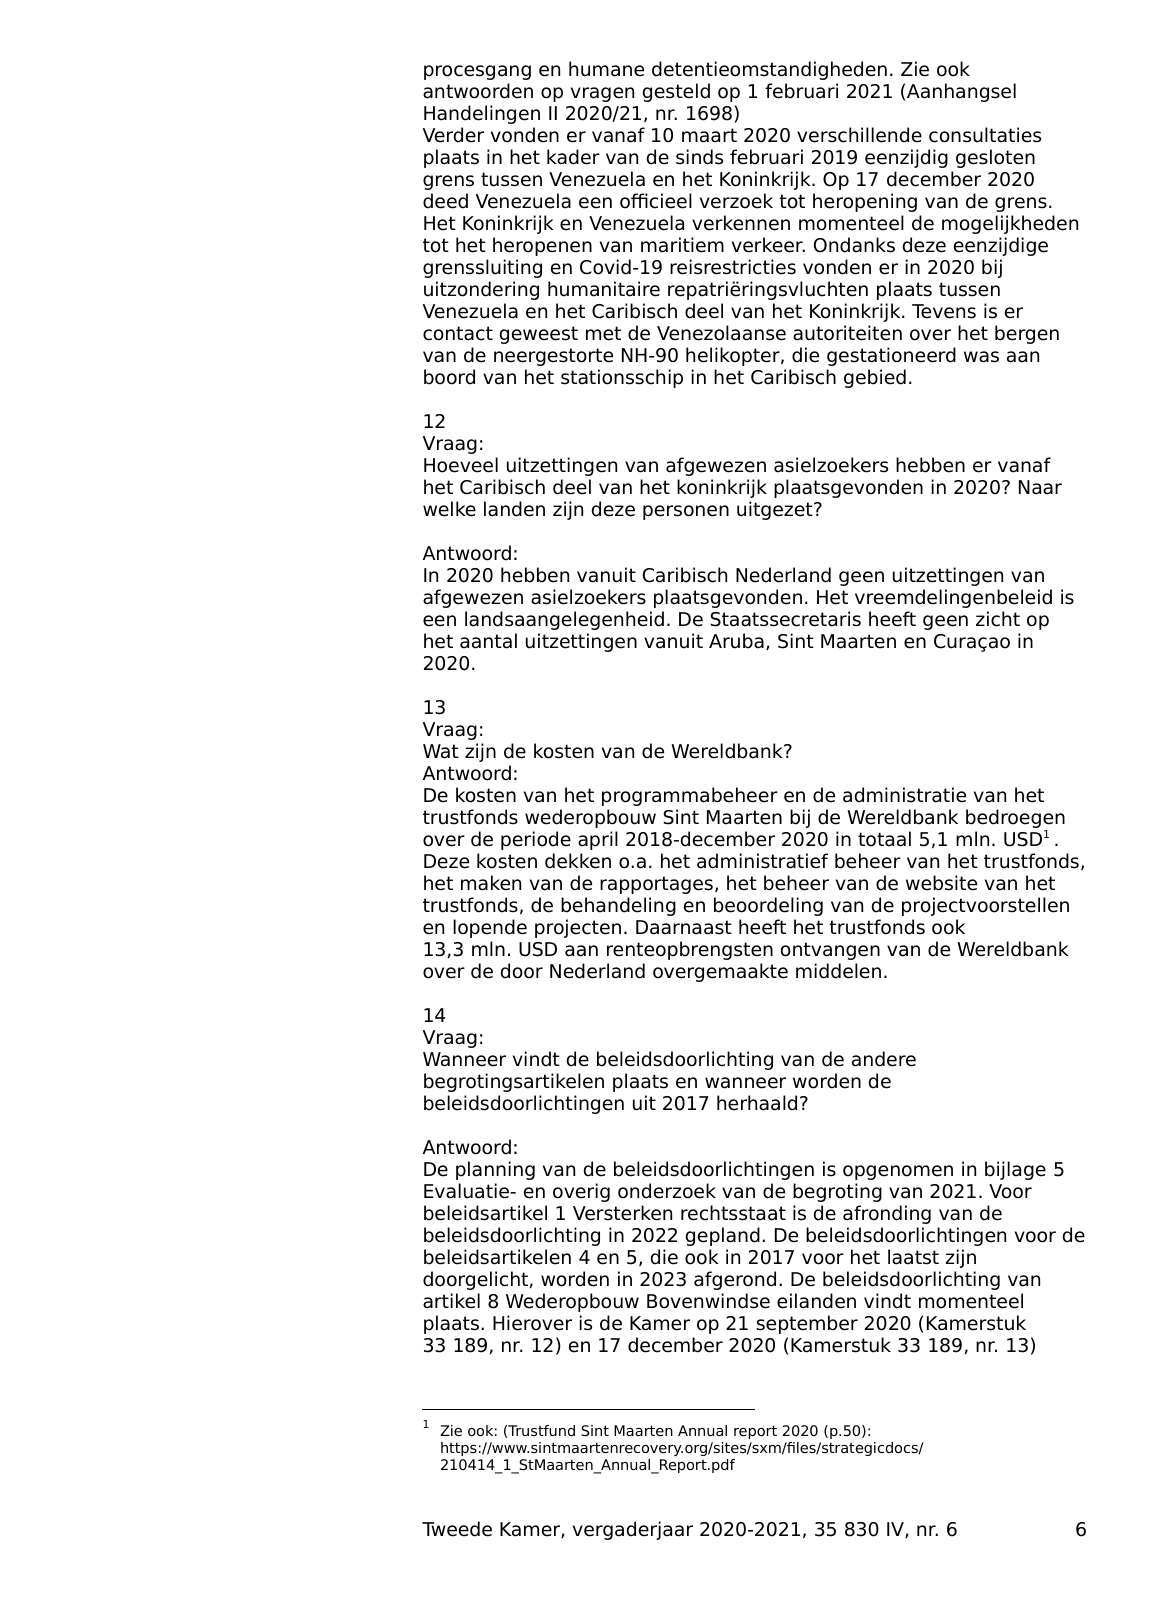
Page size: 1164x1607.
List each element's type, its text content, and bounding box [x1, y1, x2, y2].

text 13 [422, 697, 1087, 719]
text Antwoord: [422, 763, 1087, 785]
text Antwoord: [422, 543, 1087, 565]
text De kosten van het programmabeheer en de administratie van het trustfonds wederopbouw Sint Maarten bij de Wereldbank bedroegen over de periode april 2018-december 2020 in totaal 5,1 mln. USD. Deze kosten dekken o.a. het administratief beheer van het trustfonds, het maken van de rapportages, het beheer van de website van het trustfonds, de behandeling en beoordeling van de projectvoorstellen en lopende projecten. Daarnaast heeft het trustfonds ook 13,3 mln. USD aan renteopbrengsten ontvangen van de Wereldbank over de door Nederland overgemaakte middelen. [422, 785, 1087, 983]
text Vraag: [422, 719, 1087, 741]
text Verder vonden er vanaf 10 maart 2020 verschillende consultaties plaats in het kader van de sinds februari 2019 eenzijdig gesloten grens tussen Venezuela en het Koninkrijk. Op 17 december 2020 deed Venezuela een officieel verzoek tot heropening van de grens. Het Koninkrijk en Venezuela verkennen momenteel de mogelijkheden tot het heropenen van maritiem verkeer. Ondanks deze eenzijdige grenssluiting en Covid-19 reisrestricties vonden er in 2020 bij uitzondering humanitaire repatriëringsvluchten plaats tussen Venezuela en het Caribisch deel van het Koninkrijk. Tevens is er contact geweest met de Venezolaanse autoriteiten over het bergen van de neergestorte NH-90 helikopter, die gestationeerd was aan boord van het stationsschip in het Caribisch gebied. [422, 125, 1087, 389]
text 14 [422, 1005, 1087, 1027]
text Wanneer vindt de beleidsdoorlichting van de andere begrotingsartikelen plaats en wanneer worden de beleidsdoorlichtingen uit 2017 herhaald? [422, 1049, 1087, 1115]
text Zie ook: (Trustfund Sint Maarten Annual report 2020 (p.50): https://www.sintmaartenrecovery.org/sites/sxm/files/strategicdocs/210414_1_StMaarten_Annual_Report.pdf [422, 1418, 1087, 1474]
text procesgang en humane detentieomstandigheden. Zie ook antwoorden op vragen gesteld op 1 februari 2021 (Aanhangsel Handelingen II 2020/21, nr. 1698) [422, 59, 1087, 125]
text Hoeveel uitzettingen van afgewezen asielzoekers hebben er vanaf het Caribisch deel van het koninkrijk plaatsgevonden in 2020? Naar welke landen zijn deze personen uitgezet? [422, 455, 1087, 521]
text De planning van de beleidsdoorlichtingen is opgenomen in bijlage 5 Evaluatie- en overig onderzoek van de begroting van 2021. Voor beleidsartikel 1 Versterken rechtsstaat is de afronding van de beleidsdoorlichting in 2022 gepland. De beleidsdoorlichtingen voor de beleidsartikelen 4 en 5, die ook in 2017 voor het laatst zijn doorgelicht, worden in 2023 afgerond. De beleidsdoorlichting van artikel 8 Wederopbouw Bovenwindse eilanden vindt momenteel plaats. Hierover is de Kamer op 21 september 2020 (Kamerstuk 33 189, nr. 12) en 17 december 2020 (Kamerstuk 33 189, nr. 13) [422, 1159, 1087, 1357]
text 12 [422, 411, 1087, 433]
text In 2020 hebben vanuit Caribisch Nederland geen uitzettingen van afgewezen asielzoekers plaatsgevonden. Het vreemdelingenbeleid is een landsaangelegenheid. De Staatssecretaris heeft geen zicht op het aantal uitzettingen vanuit Aruba, Sint Maarten en Curaçao in 2020. [422, 565, 1087, 675]
text Vraag: [422, 433, 1087, 455]
text Wat zijn de kosten van de Wereldbank? [422, 741, 1087, 763]
text Antwoord: [422, 1137, 1087, 1159]
text Vraag: [422, 1027, 1087, 1049]
